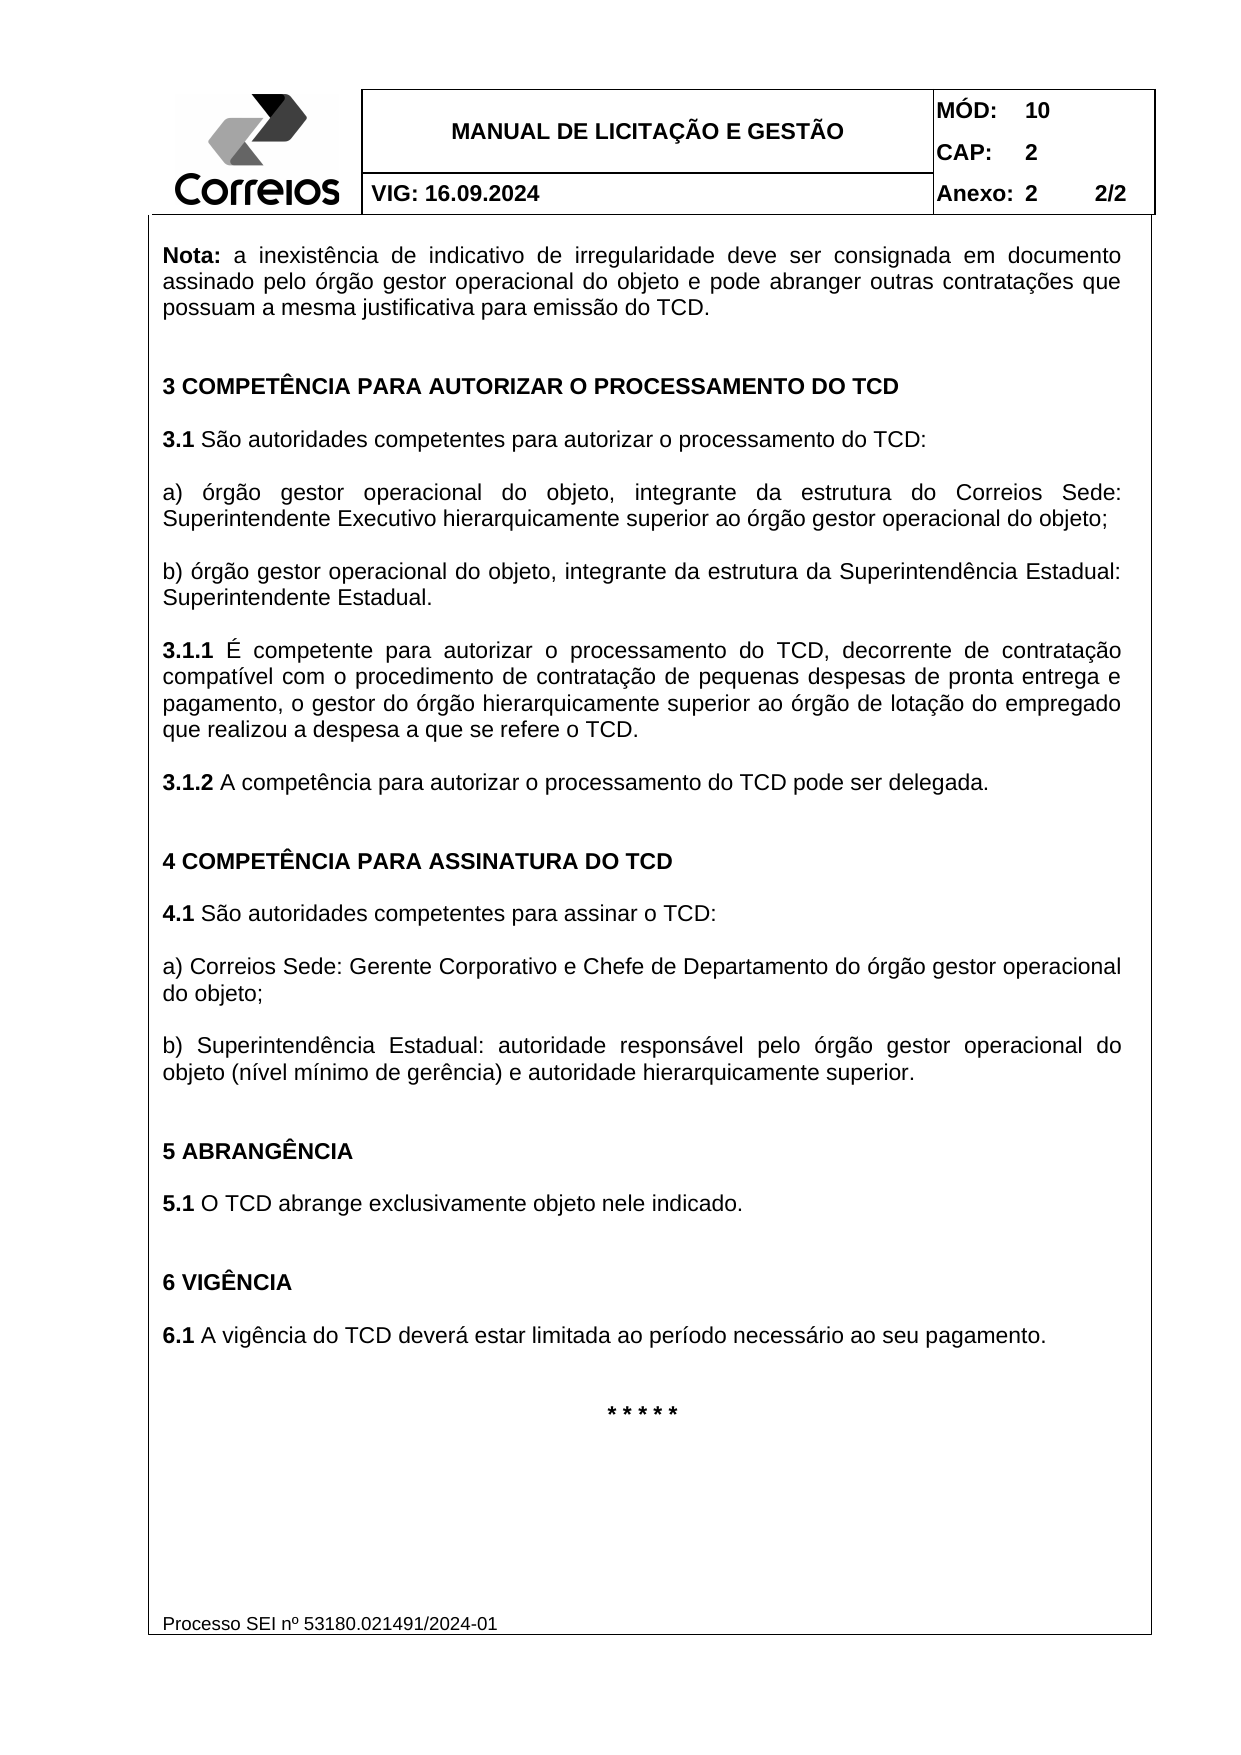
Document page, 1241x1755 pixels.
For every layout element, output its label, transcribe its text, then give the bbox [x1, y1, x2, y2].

text 6 VIGÊNCIA [162, 1269, 1122, 1296]
text 3.1 São autoridades competentes para autorizar o processamento do TCD: [162, 426, 1122, 452]
text a) Correios Sede: Gerente Corporativo e Chefe de Departamento do órgão gestor operacional do objeto; [162, 953, 1122, 1006]
text a) órgão gestor operacional do objeto, integrante da estrutura do Correios Sede: Superintendente Executivo hierarquicamente superior ao órgão gestor operacional do objeto; [162, 479, 1122, 531]
text 5.1 O TCD abrange exclusivamente objeto nele indicado. [162, 1190, 1122, 1217]
text * * * * * [162, 1401, 1122, 1427]
text 6.1 A vigência do TCD deverá estar limitada ao período necessário ao seu pagamento. [162, 1322, 1122, 1348]
text 3.1.1 É competente para autorizar o processamento do TCD, decorrente de contratação compatível com o procedimento de contratação de pequenas despesas de pronta entrega e pagamento, o gestor do órgão hierarquicamente superior ao órgão de lotação do empregado que realizou a despesa a que se refere o TCD. [162, 637, 1122, 742]
text 4 COMPETÊNCIA PARA ASSINATURA DO TCD [162, 848, 1122, 874]
text 3 COMPETÊNCIA PARA AUTORIZAR O PROCESSAMENTO DO TCD [162, 373, 1122, 400]
text 4.1 São autoridades competentes para assinar o TCD: [162, 900, 1122, 927]
text 3.1.2 A competência para autorizar o processamento do TCD pode ser delegada. [162, 769, 1122, 795]
text Nota: a inexistência de indicativo de irregularidade deve ser consignada em documento assinado pelo órgão gestor operacional do objeto e pode abranger outras contratações que possuam a mesma justificativa para emissão do TCD. [162, 242, 1122, 321]
text b) Superintendência Estadual: autoridade responsável pelo órgão gestor operacional do objeto (nível mínimo de gerência) e autoridade hierarquicamente superior. [162, 1032, 1122, 1085]
text b) órgão gestor operacional do objeto, integrante da estrutura da Superintendência Estadual: Superintendente Estadual. [162, 558, 1122, 611]
text 5 ABRANGÊNCIA [162, 1138, 1122, 1164]
